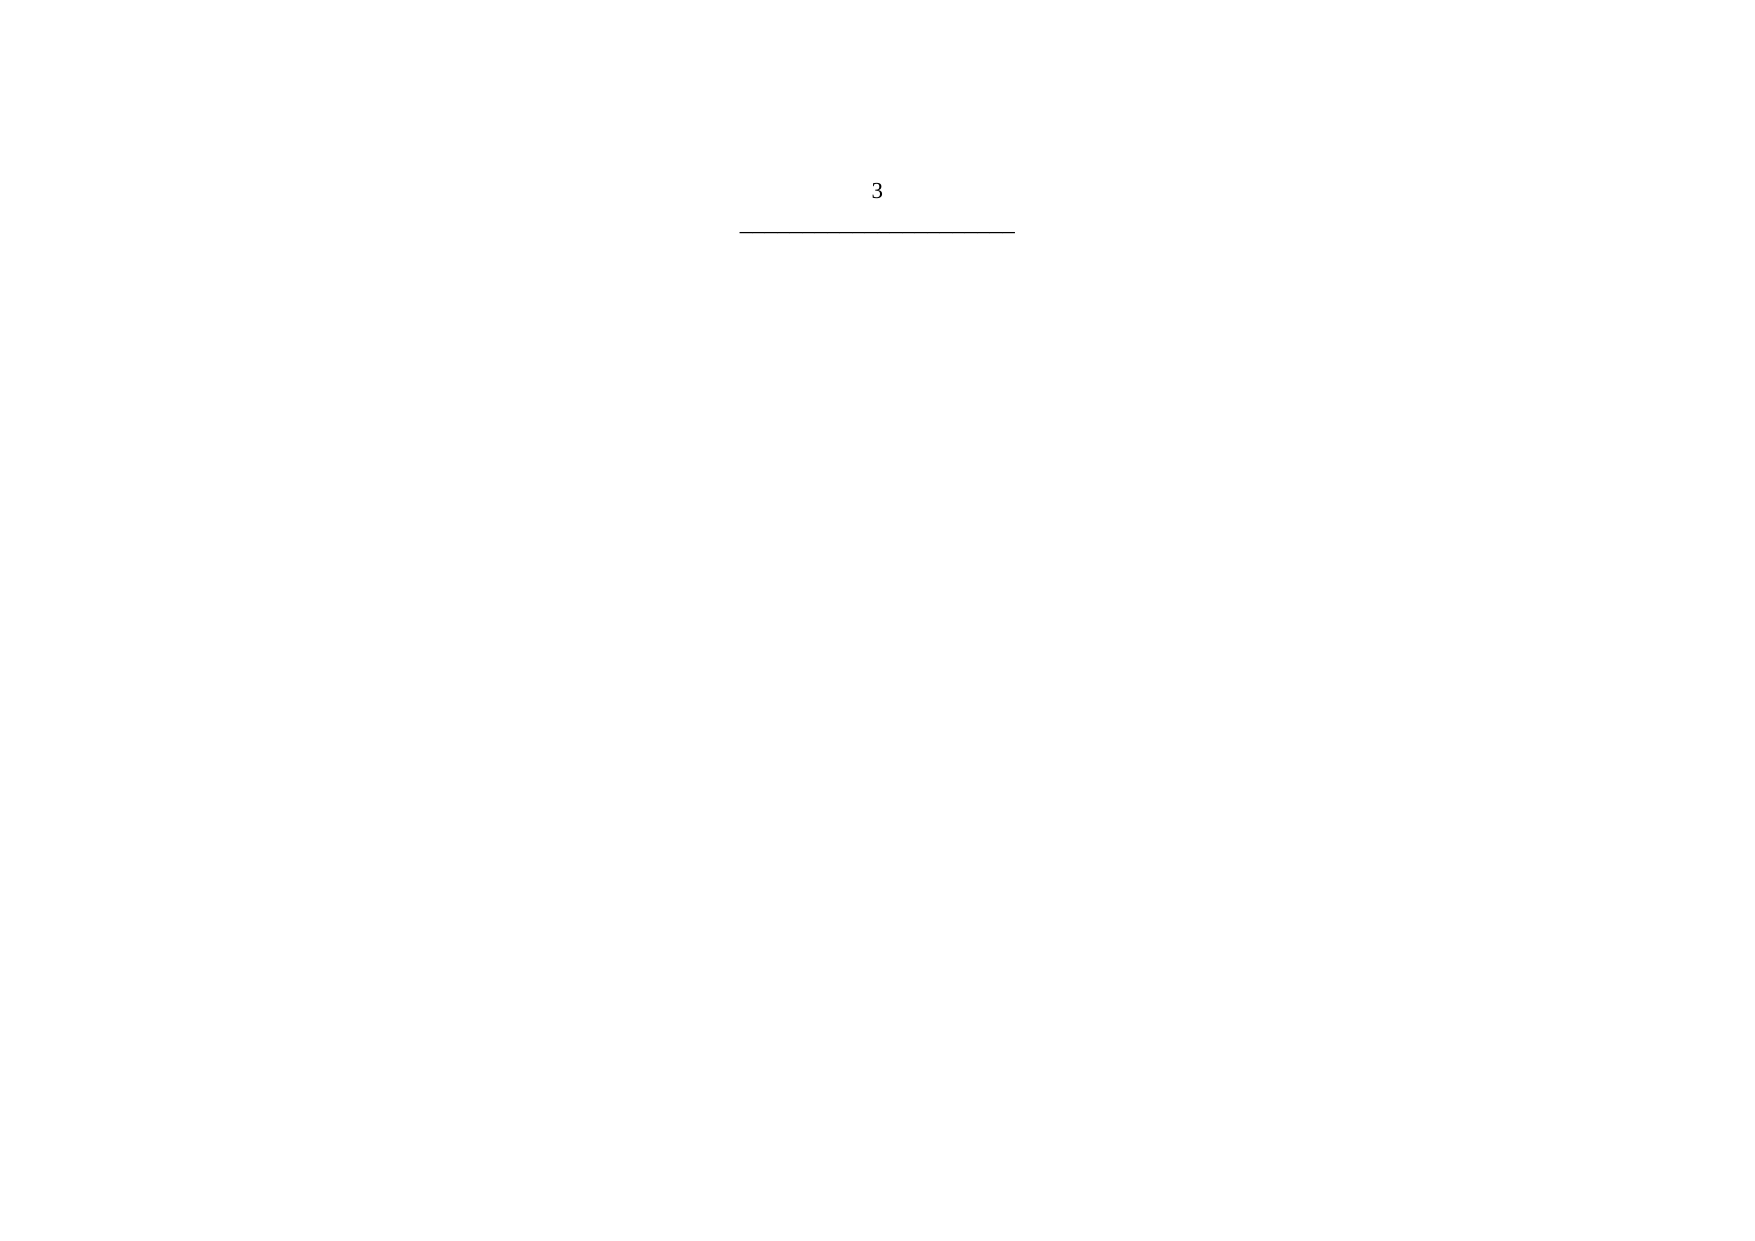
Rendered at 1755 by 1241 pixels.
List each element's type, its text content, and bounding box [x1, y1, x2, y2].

text ______________________ [118, 207, 1636, 235]
